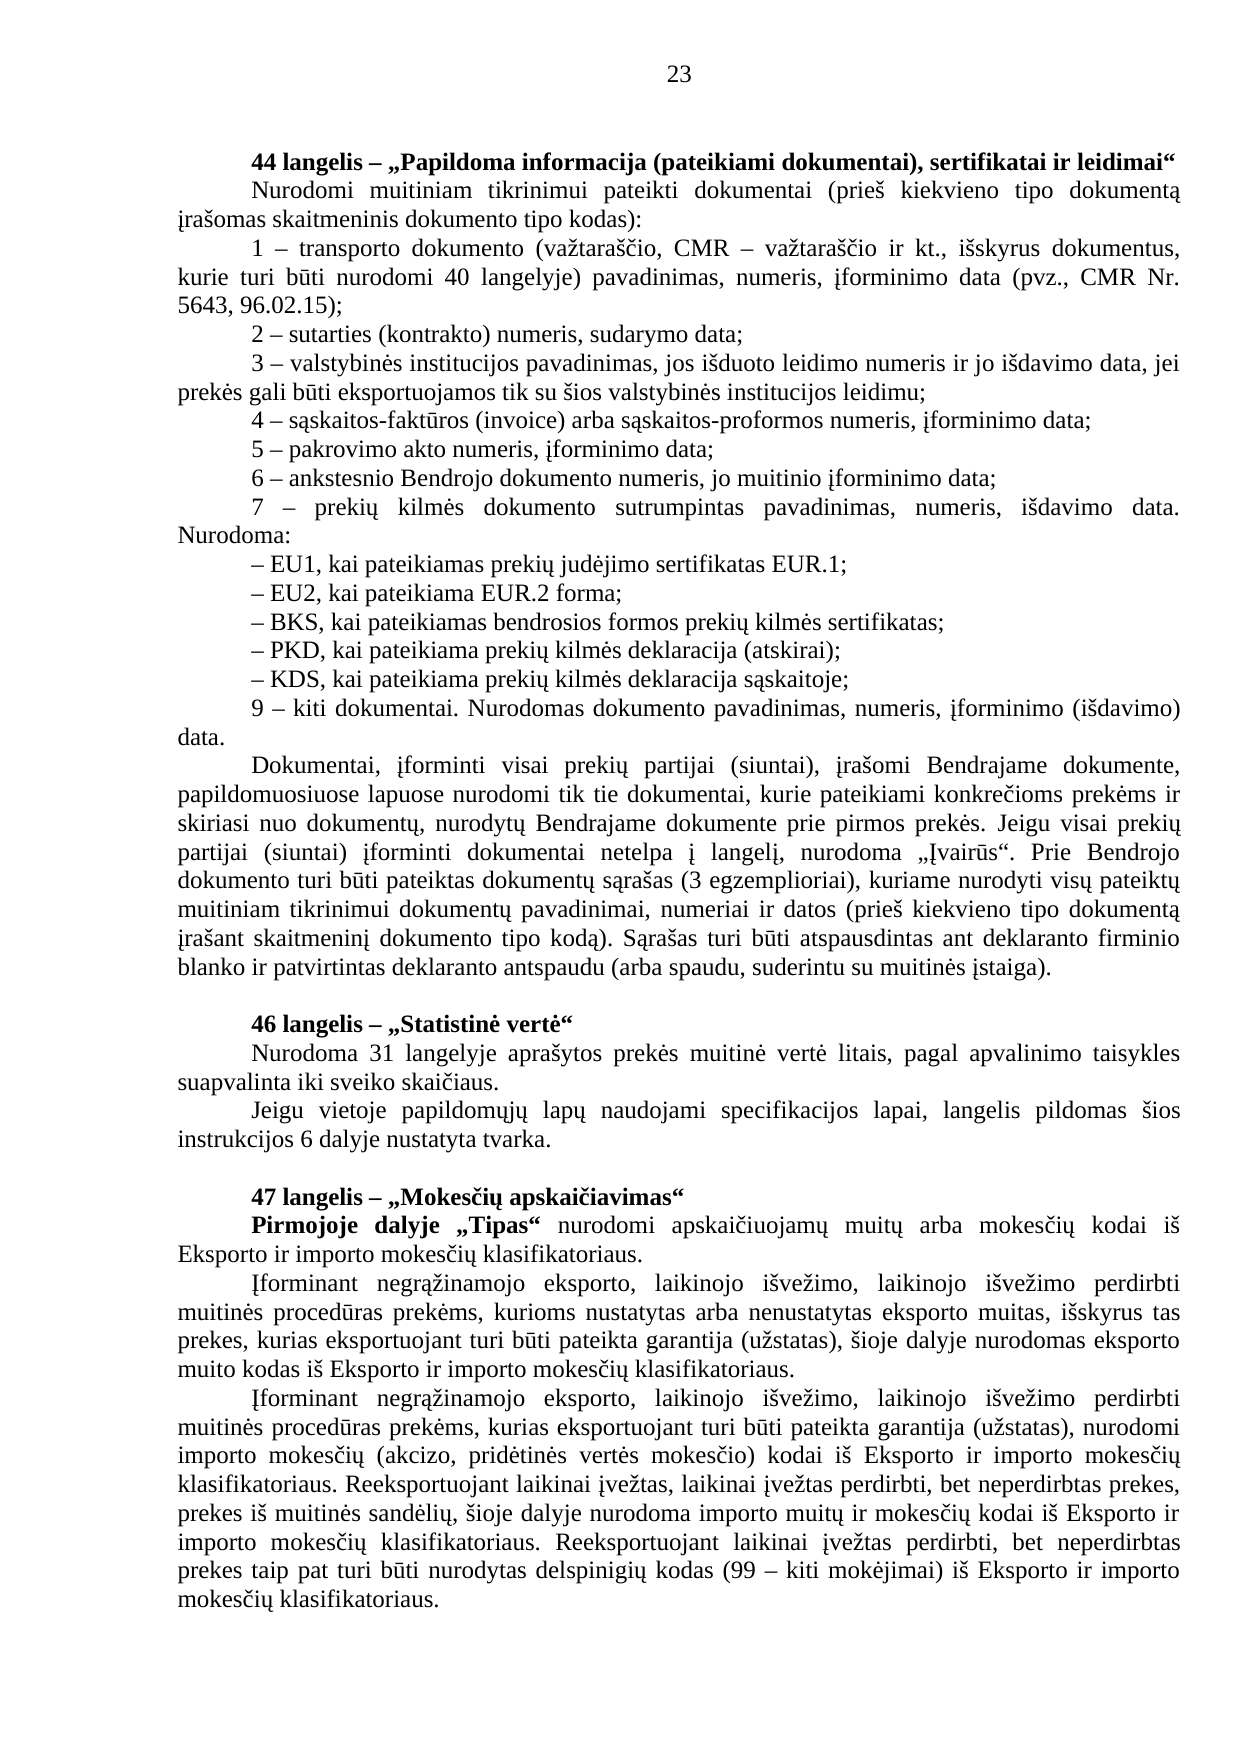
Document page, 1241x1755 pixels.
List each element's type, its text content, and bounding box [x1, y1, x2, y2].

text 47 langelis – „Mokesčių apskaičiavimas“ [177, 1182, 1181, 1211]
text 3 – valstybinės institucijos pavadinimas, jos išduoto leidimo numeris ir jo išdavimo data, jei prekės gali būti eksportuojamos tik su šios valstybinės institucijos leidimu; [177, 348, 1181, 406]
text 7 – prekių kilmės dokumento sutrumpintas pavadinimas, numeris, išdavimo data. Nurodoma: [177, 492, 1181, 549]
text – BKS, kai pateikiamas bendrosios formos prekių kilmės sertifikatas; [177, 607, 1181, 636]
text Nurodoma 31 langelyje aprašytos prekės muitinė vertė litais, pagal apvalinimo taisykles suapvalinta iki sveiko skaičiaus. [177, 1038, 1181, 1096]
text – PKD, kai pateikiama prekių kilmės deklaracija (atskirai); [177, 636, 1181, 664]
text 2 – sutarties (kontrakto) numeris, sudarymo data; [177, 319, 1181, 348]
text 44 langelis – „Papildoma informacija (pateikiami dokumentai), sertifikatai ir leidimai“ [177, 147, 1181, 176]
text Dokumentai, įforminti visai prekių partijai (siuntai), įrašomi Bendrajame dokumente, papildomuosiuose lapuose nurodomi tik tie dokumentai, kurie pateikiami konkrečioms prekėms ir skiriasi nuo dokumentų, nurodytų Bendrajame dokumente prie pirmos prekės. Jeigu visai prekių partijai (siuntai) įforminti dokumentai netelpa į langelį, nurodoma „Įvairūs“. Prie Bendrojo dokumento turi būti pateiktas dokumentų sąrašas (3 egzemplioriai), kuriame nurodyti visų pateiktų muitiniam tikrinimui dokumentų pavadinimai, numeriai ir datos (prieš kiekvieno tipo dokumentą įrašant skaitmeninį dokumento tipo kodą). Sąrašas turi būti atspausdintas ant deklaranto firminio blanko ir patvirtintas deklaranto antspaudu (arba spaudu, suderintu su muitinės įstaiga). [177, 751, 1181, 981]
text Nurodomi muitiniam tikrinimui pateikti dokumentai (prieš kiekvieno tipo dokumentą įrašomas skaitmeninis dokumento tipo kodas): [177, 176, 1181, 233]
text 1 – transporto dokumento (važtaraščio, CMR – važtaraščio ir kt., išskyrus dokumentus, kurie turi būti nurodomi 40 langelyje) pavadinimas, numeris, įforminimo data (pvz., CMR Nr. 5643, 96.02.15); [177, 233, 1181, 319]
text 5 – pakrovimo akto numeris, įforminimo data; [177, 434, 1181, 463]
text Pirmojoje dalyje „Tipas“ nurodomi apskaičiuojamų muitų arba mokesčių kodai iš Eksporto ir importo mokesčių klasifikatoriaus. [177, 1211, 1181, 1268]
text 9 – kiti dokumentai. Nurodomas dokumento pavadinimas, numeris, įforminimo (išdavimo) data. [177, 693, 1181, 751]
text 6 – ankstesnio Bendrojo dokumento numeris, jo muitinio įforminimo data; [177, 463, 1181, 492]
text Jeigu vietoje papildomųjų lapų naudojami specifikacijos lapai, langelis pildomas šios instrukcijos 6 dalyje nustatyta tvarka. [177, 1096, 1181, 1153]
text – EU1, kai pateikiamas prekių judėjimo sertifikatas EUR.1; [177, 549, 1181, 578]
text 4 – sąskaitos-faktūros (invoice) arba sąskaitos-proformos numeris, įforminimo data; [177, 406, 1181, 434]
text Įforminant negrąžinamojo eksporto, laikinojo išvežimo, laikinojo išvežimo perdirbti muitinės procedūras prekėms, kurioms nustatytas arba nenustatytas eksporto muitas, išskyrus tas prekes, kurias eksportuojant turi būti pateikta garantija (užstatas), šioje dalyje nurodomas eksporto muito kodas iš Eksporto ir importo mokesčių klasifikatoriaus. [177, 1268, 1181, 1383]
text – EU2, kai pateikiama EUR.2 forma; [177, 578, 1181, 607]
text – KDS, kai pateikiama prekių kilmės deklaracija sąskaitoje; [177, 664, 1181, 693]
text 46 langelis – „Statistinė vertė“ [177, 1009, 1181, 1038]
text Įforminant negrąžinamojo eksporto, laikinojo išvežimo, laikinojo išvežimo perdirbti muitinės procedūras prekėms, kurias eksportuojant turi būti pateikta garantija (užstatas), nurodomi importo mokesčių (akcizo, pridėtinės vertės mokesčio) kodai iš Eksporto ir importo mokesčių klasifikatoriaus. Reeksportuojant laikinai įvežtas, laikinai įvežtas perdirbti, bet neperdirbtas prekes, prekes iš muitinės sandėlių, šioje dalyje nurodoma importo muitų ir mokesčių kodai iš Eksporto ir importo mokesčių klasifikatoriaus. Reeksportuojant laikinai įvežtas perdirbti, bet neperdirbtas prekes taip pat turi būti nurodytas delspinigių kodas (99 – kiti mokėjimai) iš Eksporto ir importo mokesčių klasifikatoriaus. [177, 1383, 1181, 1613]
